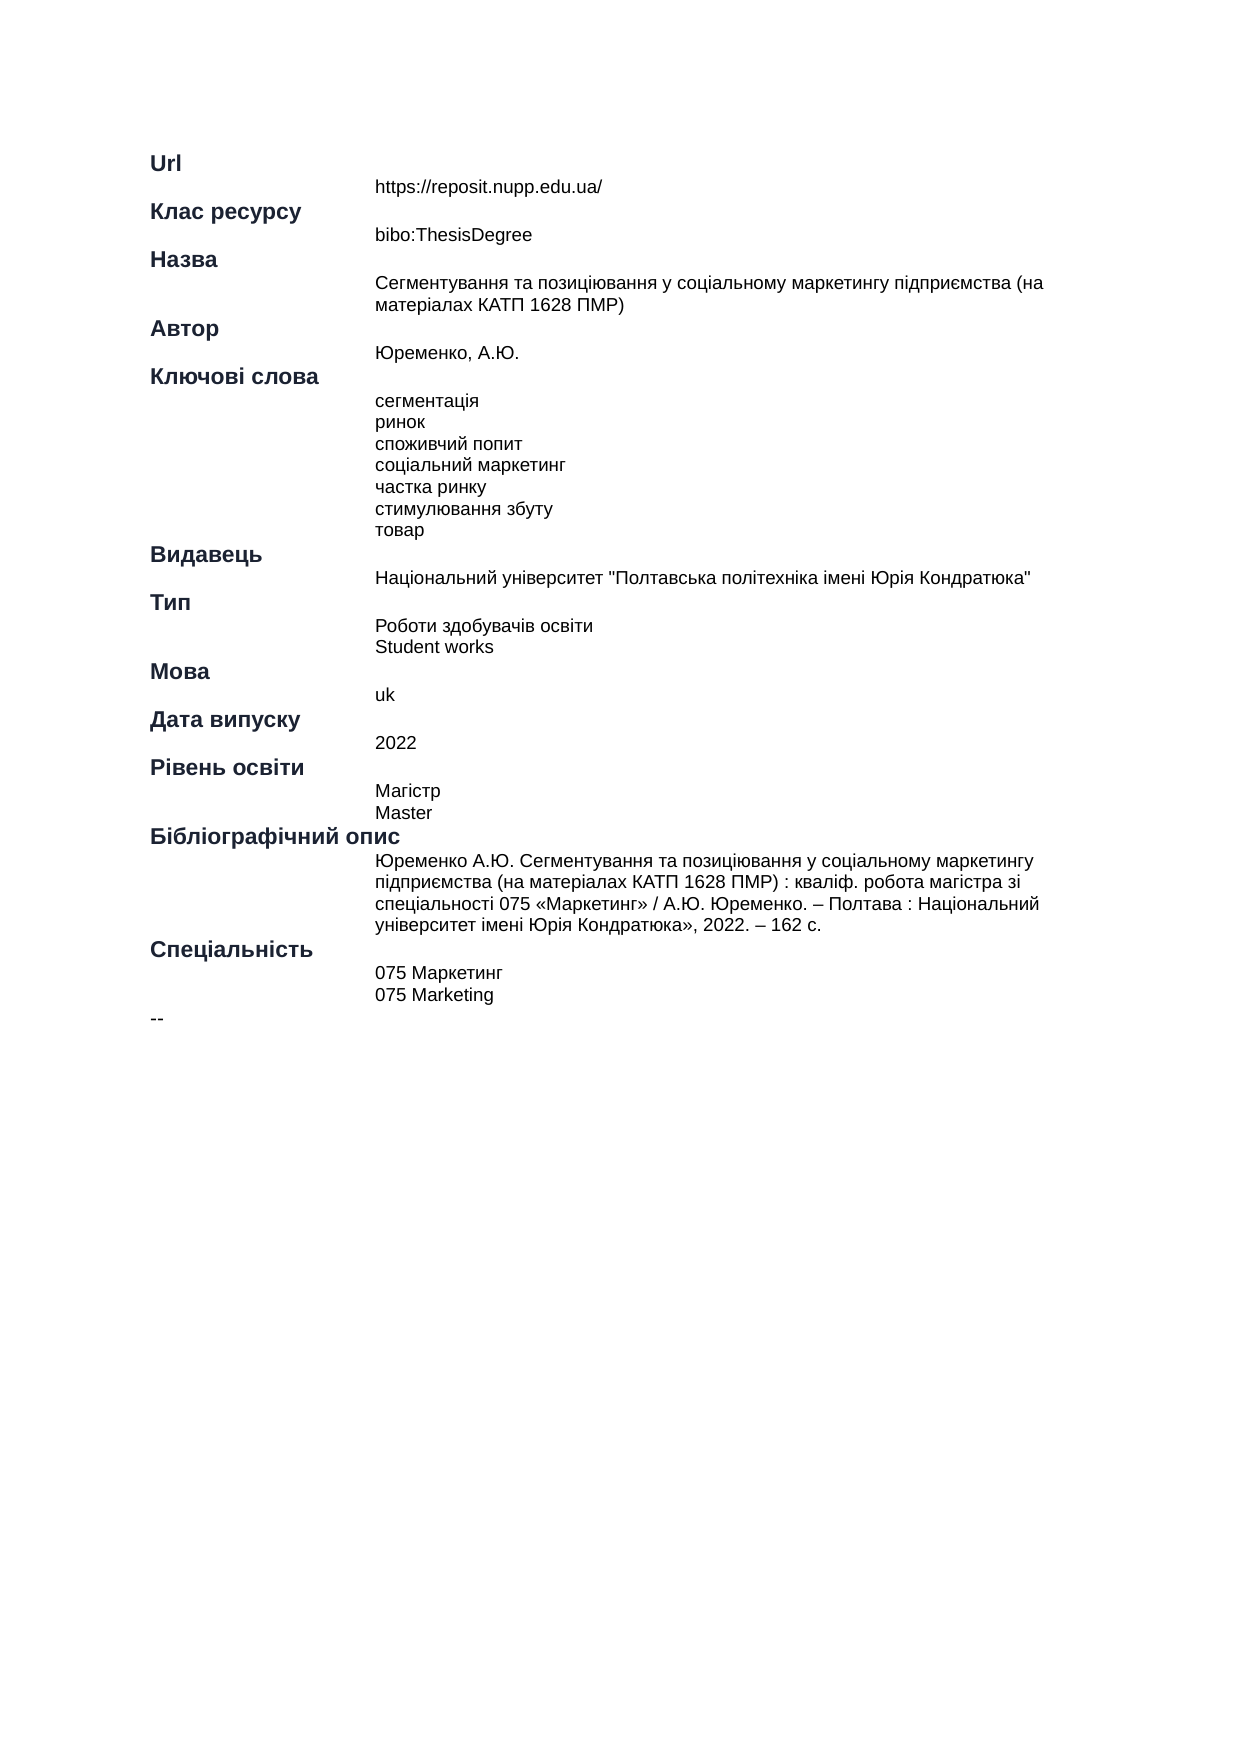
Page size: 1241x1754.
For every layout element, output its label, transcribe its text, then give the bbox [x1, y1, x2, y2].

text -- [150, 1005, 1090, 1029]
text ринок [375, 411, 1090, 433]
text сегментація [375, 389, 1090, 411]
text стимулювання збуту [375, 497, 1090, 519]
text 075 Маркетинг [375, 962, 1090, 984]
text споживчий попит [375, 433, 1090, 454]
text Ключові слова [150, 363, 1090, 389]
text Спеціальність [150, 936, 1090, 962]
text Дата випуску [150, 706, 1090, 732]
text Student works [375, 636, 1090, 658]
text 075 Marketing [375, 984, 1090, 1005]
text соціальний маркетинг [375, 454, 1090, 476]
text Юременко, А.Ю. [375, 342, 1090, 363]
text Національний університет "Полтавська політехніка імені Юрія Кондратюка" [375, 567, 1090, 588]
text Мова [150, 658, 1090, 684]
text Master [375, 802, 1090, 823]
text Клас ресурсу [150, 198, 1090, 224]
text Юременко А.Ю. Сегментування та позиціювання у соціальному маркетингу підприємства (на матеріалах КАТП 1628 ПМР) : кваліф. робота магістра зі спеціальності 075 «Маркетинг» / А.Ю. Юременко. – Полтава : Національний університет імені Юрія Кондратюка», 2022. – 162 с. [375, 849, 1090, 936]
text Роботи здобувачів освіти [375, 615, 1090, 636]
text Магістр [375, 780, 1090, 802]
text товар [375, 519, 1090, 541]
text 2022 [375, 732, 1090, 754]
text Назва [150, 246, 1090, 272]
text Тип [150, 588, 1090, 615]
text Url [150, 150, 1090, 176]
text bibo:ThesisDegree [375, 224, 1090, 246]
text Автор [150, 315, 1090, 342]
text Бібліографічний опис [150, 823, 1090, 849]
text https://reposit.nupp.edu.ua/ [375, 176, 1090, 198]
text Сегментування та позиціювання у соціальному маркетингу підприємства (на матеріалах КАТП 1628 ПМР) [375, 272, 1090, 315]
text Рівень освіти [150, 754, 1090, 780]
text частка ринку [375, 476, 1090, 497]
text Видавець [150, 541, 1090, 567]
text uk [375, 684, 1090, 706]
